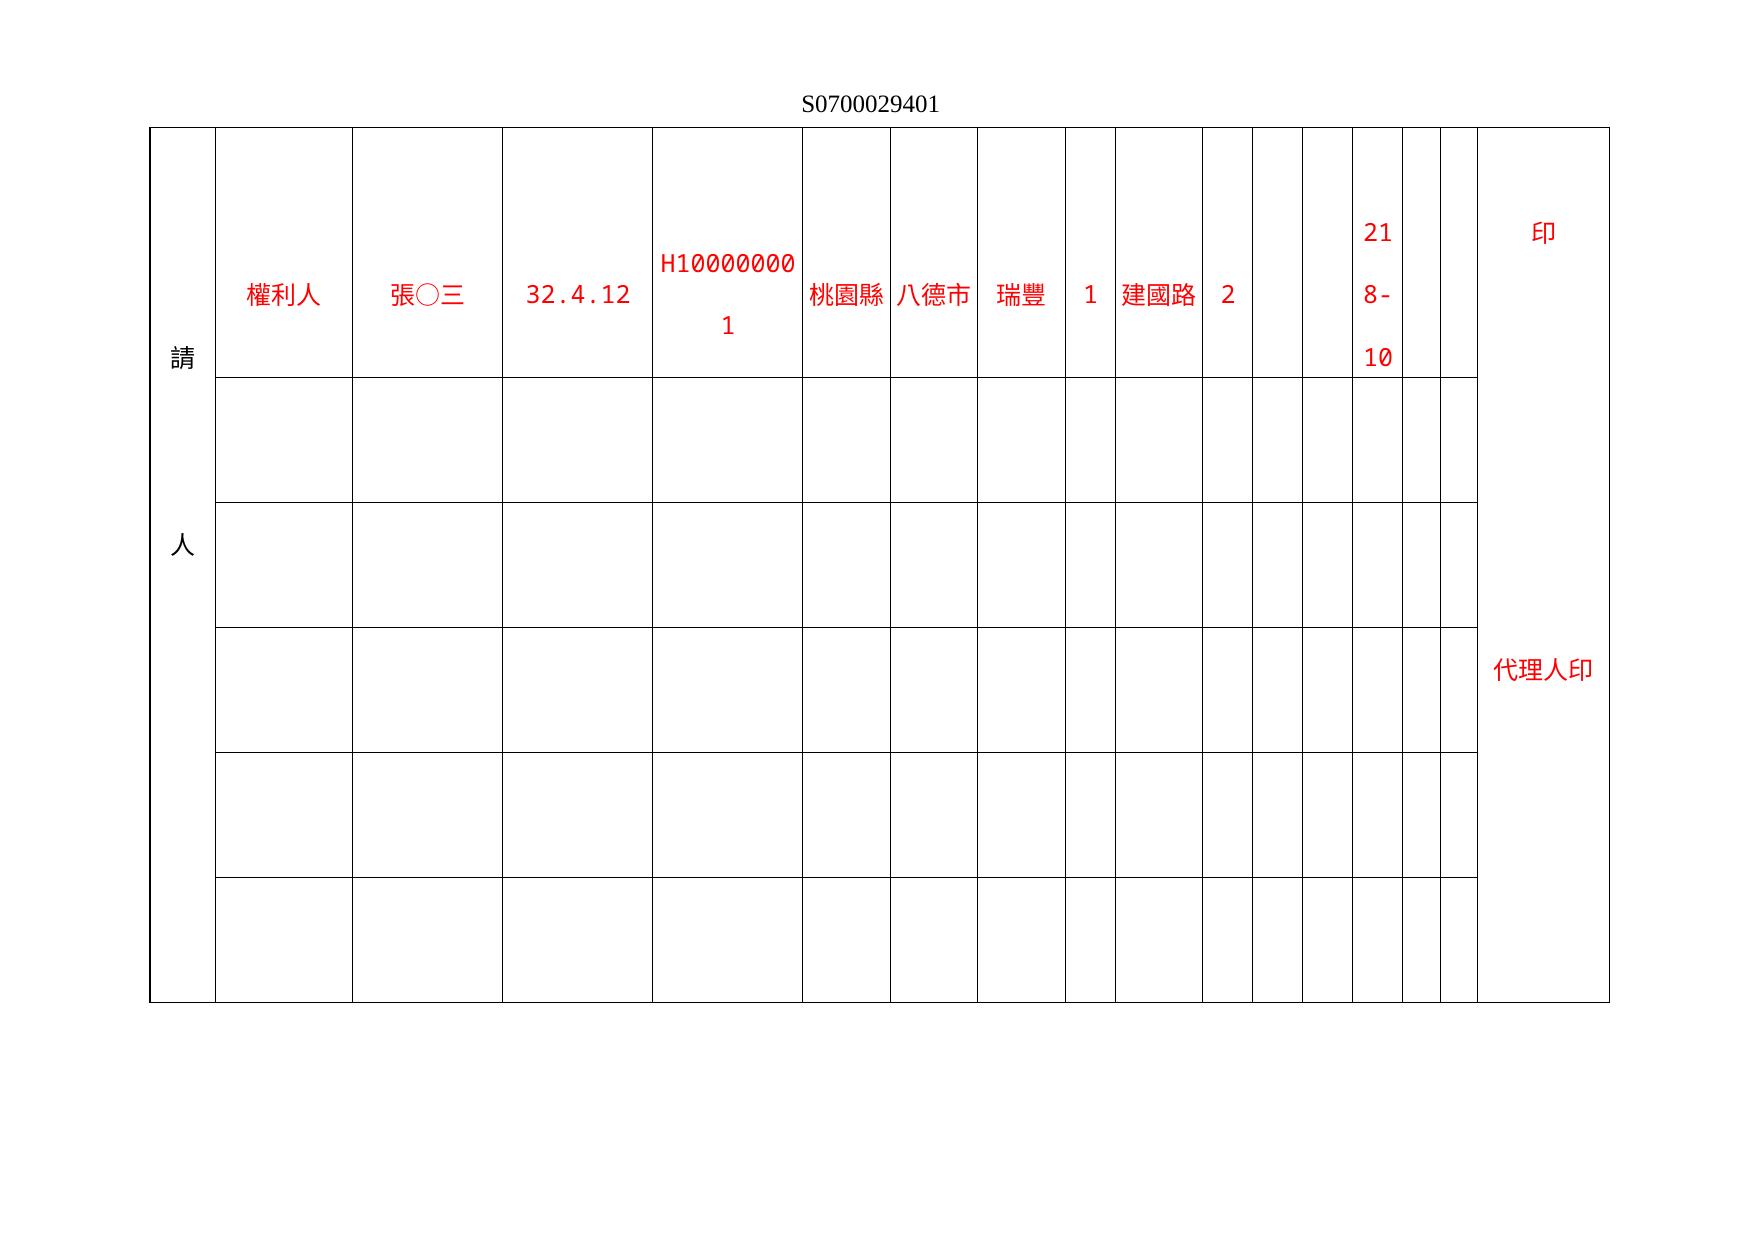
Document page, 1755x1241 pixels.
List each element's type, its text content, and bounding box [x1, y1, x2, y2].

table_cell [1403, 753, 1440, 877]
table_cell [803, 628, 890, 752]
table_cell [503, 503, 652, 627]
table_cell [353, 878, 502, 1002]
table_cell [891, 878, 977, 1002]
table_cell [803, 878, 890, 1002]
table_cell [1066, 503, 1115, 627]
table_cell [1203, 378, 1252, 502]
table_cell 瑞豐 [978, 128, 1065, 377]
table_cell [803, 753, 890, 877]
table_cell [216, 878, 352, 1002]
table_cell [1441, 378, 1477, 502]
table_cell [216, 378, 352, 502]
table_cell [1253, 878, 1302, 1002]
table_cell [1353, 503, 1402, 627]
table_cell [891, 628, 977, 752]
table_cell [1403, 628, 1440, 752]
table_cell [1066, 753, 1115, 877]
table_cell [1303, 503, 1352, 627]
table_cell [891, 378, 977, 502]
table_cell 1 [1066, 128, 1115, 377]
table_cell [1116, 378, 1202, 502]
table_cell [978, 503, 1065, 627]
table_cell [503, 878, 652, 1002]
table_cell [216, 503, 352, 627]
table_cell [803, 503, 890, 627]
table_cell [1353, 628, 1402, 752]
table_cell [1203, 628, 1252, 752]
table_cell [353, 753, 502, 877]
table_cell [1203, 878, 1252, 1002]
table_cell [1303, 753, 1352, 877]
table_cell [1441, 503, 1477, 627]
table_header 請 人 [151, 128, 215, 1002]
table_cell [653, 753, 802, 877]
table_cell [1116, 628, 1202, 752]
table_cell [653, 878, 802, 1002]
table_cell [1116, 753, 1202, 877]
table_cell [978, 628, 1065, 752]
table_cell H100000001 [653, 128, 802, 377]
table_cell [653, 503, 802, 627]
table_cell [1303, 378, 1352, 502]
table_cell [216, 628, 352, 752]
table_cell [1253, 128, 1302, 377]
table_cell [653, 628, 802, 752]
table_cell [216, 753, 352, 877]
table_cell [1116, 878, 1202, 1002]
table_cell [1403, 878, 1440, 1002]
table_cell [1203, 503, 1252, 627]
table_cell 218-10 [1353, 128, 1402, 377]
table_cell [503, 628, 652, 752]
table_cell 32.4.12 [503, 128, 652, 377]
table_cell [353, 503, 502, 627]
table_cell [353, 378, 502, 502]
table_cell [978, 878, 1065, 1002]
table_cell 八德市 [891, 128, 977, 377]
table_cell [1303, 628, 1352, 752]
table_cell [1203, 753, 1252, 877]
table_cell [1253, 503, 1302, 627]
table_cell [1441, 878, 1477, 1002]
table_cell [1253, 378, 1302, 502]
table_cell [1403, 503, 1440, 627]
table_cell [1253, 753, 1302, 877]
table_cell [1303, 128, 1352, 377]
table_cell [1441, 128, 1477, 377]
table_cell [978, 378, 1065, 502]
table_cell [1403, 128, 1440, 377]
table_cell [353, 628, 502, 752]
table_cell [1403, 378, 1440, 502]
table_cell [503, 753, 652, 877]
table_cell [1303, 878, 1352, 1002]
table_cell [1066, 878, 1115, 1002]
table_cell 建國路 [1116, 128, 1202, 377]
table_cell [1066, 628, 1115, 752]
table_cell [653, 378, 802, 502]
table_cell [978, 753, 1065, 877]
table_cell 桃園縣 [803, 128, 890, 377]
table_cell [503, 378, 652, 502]
table_cell [1353, 753, 1402, 877]
table_cell [891, 753, 977, 877]
table_cell [1253, 628, 1302, 752]
table_cell 張○三 [353, 128, 502, 377]
table_cell 2 [1203, 128, 1252, 377]
table_cell [803, 378, 890, 502]
table_cell [891, 503, 977, 627]
table_cell 權利人 [216, 128, 352, 377]
table_cell [1066, 378, 1115, 502]
table_cell [1353, 378, 1402, 502]
table_cell [1441, 628, 1477, 752]
table_cell [1353, 878, 1402, 1002]
table_cell 印 代理人印 [1478, 128, 1609, 1002]
table_cell [1116, 503, 1202, 627]
table_cell [1441, 753, 1477, 877]
